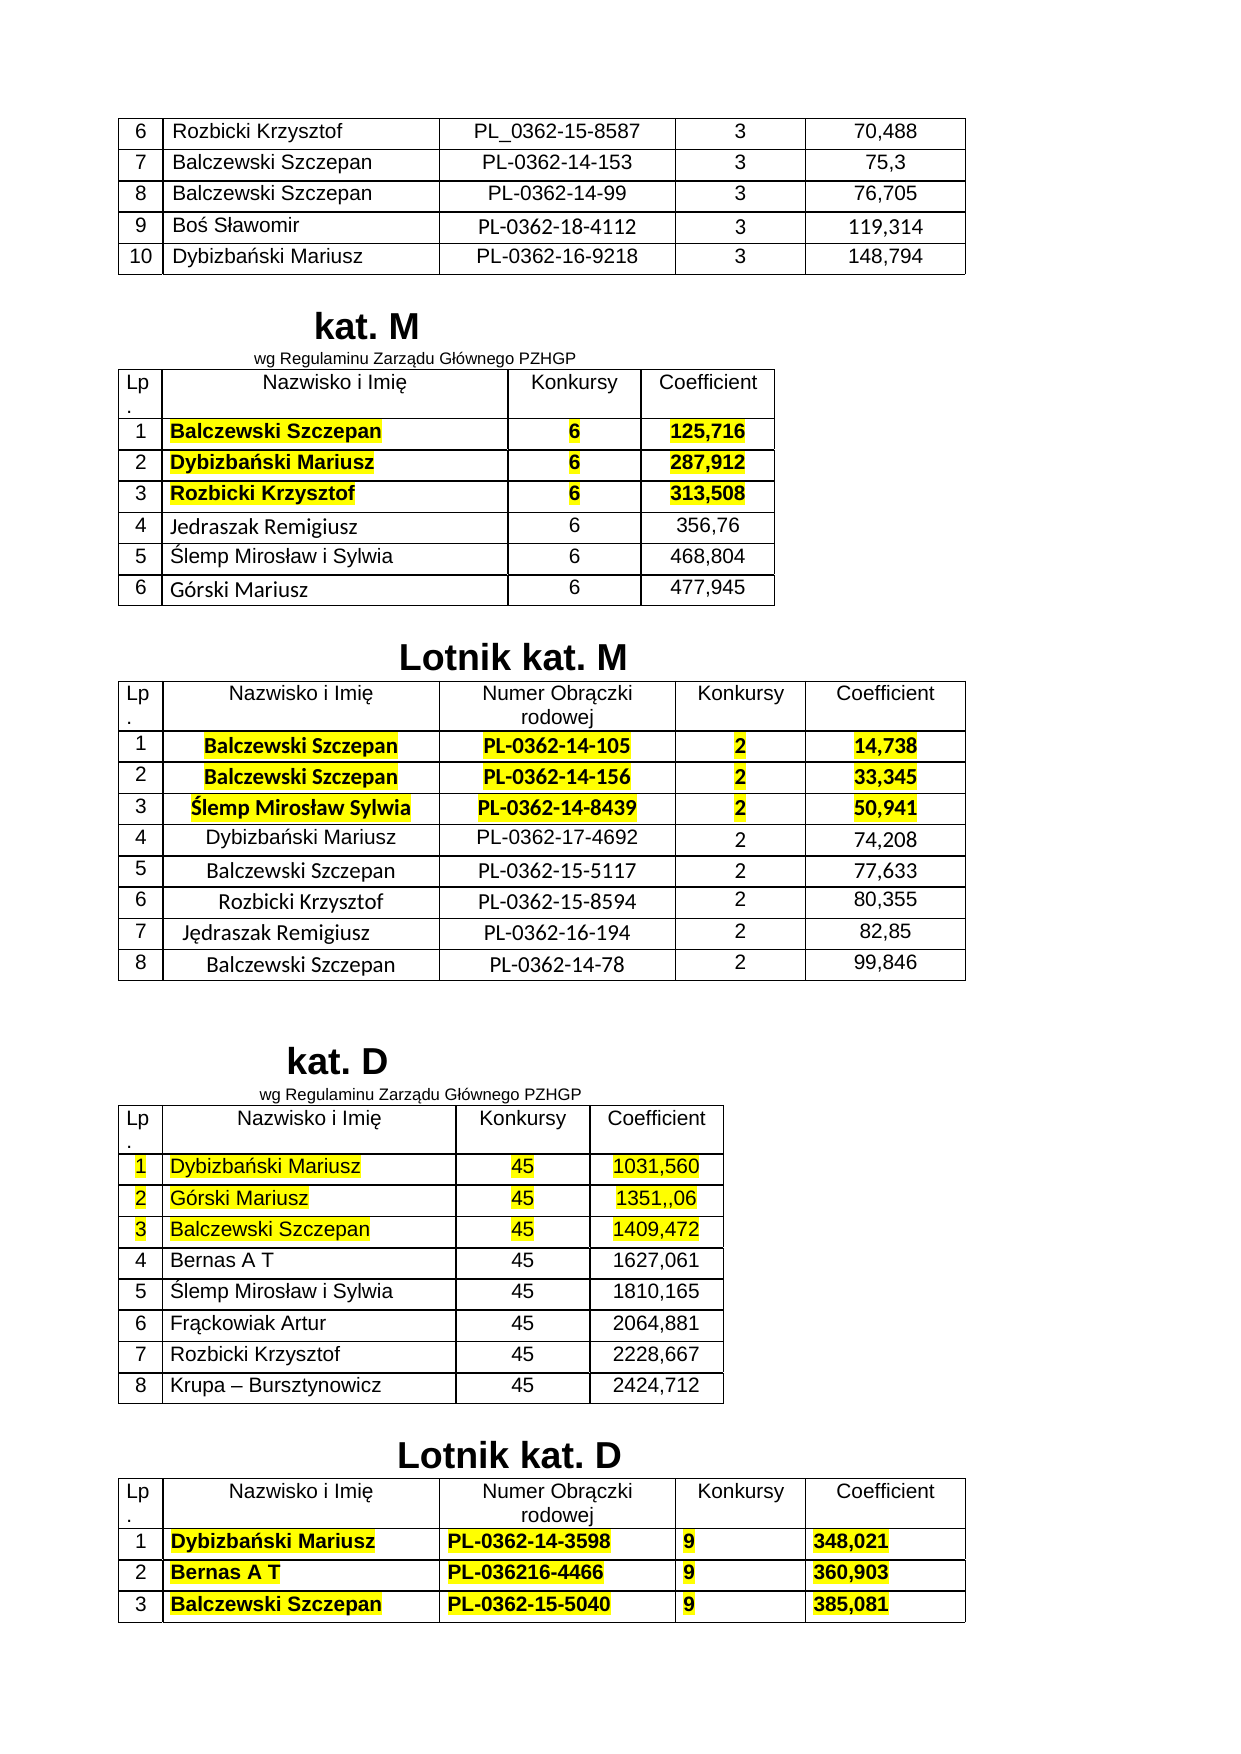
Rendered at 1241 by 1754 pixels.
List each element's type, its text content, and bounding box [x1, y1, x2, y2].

table_cell 75,3 [806, 150, 965, 180]
table_cell 3 [119, 1592, 162, 1622]
text wg Regulaminu Zarządu Głównego PZHGP [118, 1085, 723, 1104]
table_cell Ślemp Mirosław i Sylwia [163, 1280, 455, 1309]
table_cell Rozbicki Krzysztof [164, 888, 439, 918]
table_header Coefficient [806, 1479, 965, 1528]
table_cell 2 [676, 919, 805, 949]
table_cell 119,314 [806, 213, 965, 243]
table_cell 70,488 [806, 119, 965, 149]
table_header Lp. [119, 1106, 162, 1153]
table_cell PL-0362-14-8439 [440, 794, 675, 824]
table_header Numer Obrączki rodowej [440, 682, 675, 730]
table_header Konkursy [457, 1106, 589, 1153]
table_cell 3 [119, 1217, 162, 1247]
table_cell 82,85 [806, 919, 965, 949]
table_cell 356,76 [642, 513, 774, 543]
table_header Konkursy [509, 370, 640, 418]
table_cell 2 [676, 857, 805, 886]
table_cell Dybizbański Mariusz [163, 1155, 455, 1184]
table_cell 385,081 [806, 1592, 965, 1622]
table_cell 2424,712 [591, 1374, 723, 1403]
table_cell Boś Sławomir [164, 213, 439, 243]
table_cell Dybizbański Mariusz [164, 244, 439, 274]
table_cell 9 [676, 1561, 805, 1590]
table_cell 80,355 [806, 888, 965, 918]
table_cell Dybizbański Mariusz [163, 451, 507, 480]
text kat. D [286, 1039, 614, 1082]
table_cell 2064,881 [591, 1311, 723, 1341]
table_cell 2 [119, 1561, 162, 1590]
table_cell PL-0362-14-3598 [440, 1529, 675, 1559]
table_cell 8 [119, 1374, 162, 1403]
text Lotnik kat. D [397, 1433, 1122, 1476]
table_cell 2 [676, 763, 805, 793]
table_cell 5 [119, 857, 162, 886]
table_cell 76,705 [806, 182, 965, 211]
table_cell 1810,165 [591, 1280, 723, 1309]
table_cell PL-0362-14-156 [440, 763, 675, 793]
table_cell 7 [119, 1342, 162, 1372]
table_cell 2228,667 [591, 1342, 723, 1372]
table_cell PL-0362-14-78 [440, 950, 675, 980]
table_cell Balczewski Szczepan [163, 419, 507, 449]
table_cell 77,633 [806, 857, 965, 886]
table_cell 8 [119, 182, 162, 211]
table_cell 45 [457, 1311, 589, 1341]
table_cell Jędraszak Remigiusz [164, 919, 439, 949]
table_cell 3 [676, 150, 805, 180]
table_cell PL-0362-15-5040 [440, 1592, 675, 1622]
table_cell 1 [119, 419, 161, 449]
table_cell 6 [509, 576, 640, 605]
table_cell 3 [676, 182, 805, 211]
table_cell 10 [119, 244, 162, 274]
table_cell 360,903 [806, 1561, 965, 1590]
table_cell Ślemp Mirosław Sylwia [164, 794, 439, 824]
table_cell 4 [119, 513, 161, 543]
text wg Regulaminu Zarządu Głównego PZHGP [254, 349, 1122, 368]
table_cell 2 [676, 950, 805, 980]
table_cell 7 [119, 919, 162, 949]
table_cell PL-0362-14-153 [440, 150, 675, 180]
table_cell 33,345 [806, 763, 965, 793]
table_cell Górski Mariusz [163, 576, 507, 605]
table_cell Balczewski Szczepan [164, 857, 439, 886]
table_cell 125,716 [642, 419, 774, 449]
table_cell 6 [509, 482, 640, 512]
table_cell Balczewski Szczepan [164, 150, 439, 180]
table_header Nazwisko i Imię [163, 1106, 455, 1153]
table_cell 3 [676, 119, 805, 149]
table_cell 4 [119, 1249, 162, 1278]
table_cell PL-0362-18-4112 [440, 213, 675, 243]
table_cell 477,945 [642, 576, 774, 605]
table_cell Bernas A T [164, 1561, 439, 1590]
table_header Coefficient [806, 682, 965, 730]
table_cell 6 [119, 119, 162, 149]
table_cell 6 [119, 888, 162, 918]
table_cell Bernas A T [163, 1249, 455, 1278]
table_cell Frąckowiak Artur [163, 1311, 455, 1341]
table_cell 45 [457, 1342, 589, 1372]
table_cell PL-0362-17-4692 [440, 825, 675, 855]
table_cell 4 [119, 825, 162, 855]
table_cell 5 [119, 544, 161, 574]
table_cell PL-0362-15-5117 [440, 857, 675, 886]
table_cell 2 [676, 888, 805, 918]
table_header Lp. [119, 370, 161, 418]
table_cell Dybizbański Mariusz [164, 1529, 439, 1559]
table_cell 50,941 [806, 794, 965, 824]
table_cell 45 [457, 1280, 589, 1309]
table_header Numer Obrączki rodowej [440, 1479, 675, 1528]
table_cell 3 [676, 213, 805, 243]
table_cell Jedraszak Remigiusz [163, 513, 507, 543]
table_cell 3 [119, 794, 162, 824]
table_cell 2 [119, 1186, 162, 1216]
table_cell 1351,,06 [591, 1186, 723, 1216]
table_cell 6 [119, 576, 161, 605]
table_cell 3 [119, 482, 161, 512]
table_header Nazwisko i Imię [164, 1479, 439, 1528]
table_cell 1031,560 [591, 1155, 723, 1184]
table_cell PL-0362-16-194 [440, 919, 675, 949]
table_cell Balczewski Szczepan [164, 1592, 439, 1622]
table_header Nazwisko i Imię [164, 682, 439, 730]
table_cell 45 [457, 1249, 589, 1278]
table_header Konkursy [676, 1479, 805, 1528]
table_cell 2 [676, 732, 805, 761]
table_cell 6 [509, 513, 640, 543]
table_cell 287,912 [642, 451, 774, 480]
table_cell 1 [119, 1529, 162, 1559]
table_cell 99,846 [806, 950, 965, 980]
table_cell Ślemp Mirosław i Sylwia [163, 544, 507, 574]
table_cell Balczewski Szczepan [163, 1217, 455, 1247]
table_cell 8 [119, 950, 162, 980]
table_cell 1409,472 [591, 1217, 723, 1247]
table_cell 5 [119, 1280, 162, 1309]
table_cell Balczewski Szczepan [164, 763, 439, 793]
table_cell Rozbicki Krzysztof [163, 482, 507, 512]
table_header Lp. [119, 682, 162, 730]
table_cell 1627,061 [591, 1249, 723, 1278]
table_cell Krupa – Bursztynowicz [163, 1374, 455, 1403]
table_cell 1 [119, 732, 162, 761]
table_cell 2 [676, 794, 805, 824]
table_cell 313,508 [642, 482, 774, 512]
table_cell 2 [676, 825, 805, 855]
table_cell 2 [119, 763, 162, 793]
table_cell 1 [119, 1155, 162, 1184]
table_cell 6 [509, 419, 640, 449]
table_cell 7 [119, 150, 162, 180]
table_cell PL-0362-15-8594 [440, 888, 675, 918]
table_cell Rozbicki Krzysztof [164, 119, 439, 149]
table_cell 9 [676, 1529, 805, 1559]
table_cell 45 [457, 1217, 589, 1247]
table_cell 45 [457, 1155, 589, 1184]
table_header Coefficient [642, 370, 774, 418]
table_cell 6 [119, 1311, 162, 1341]
table_cell 3 [676, 244, 805, 274]
table_cell Rozbicki Krzysztof [163, 1342, 455, 1372]
table_header Lp. [119, 1479, 162, 1528]
text Lotnik kat. M [389, 635, 903, 678]
table_cell PL-0362-14-99 [440, 182, 675, 211]
table_cell Górski Mariusz [163, 1186, 455, 1216]
table_cell 6 [509, 451, 640, 480]
table_cell 45 [457, 1186, 589, 1216]
table_header Nazwisko i Imię [163, 370, 507, 418]
table_cell 9 [119, 213, 162, 243]
table_header Konkursy [676, 682, 805, 730]
table_cell 14,738 [806, 732, 965, 761]
table_cell 6 [509, 544, 640, 574]
table_cell 2 [119, 451, 161, 480]
table_cell Balczewski Szczepan [164, 950, 439, 980]
table_cell 74,208 [806, 825, 965, 855]
table_cell 148,794 [806, 244, 965, 274]
table_cell PL_0362-15-8587 [440, 119, 675, 149]
table_cell PL-036216-4466 [440, 1561, 675, 1590]
table_cell 468,804 [642, 544, 774, 574]
table_cell Balczewski Szczepan [164, 732, 439, 761]
table_header Coefficient [591, 1106, 723, 1153]
table_cell 348,021 [806, 1529, 965, 1559]
table_cell Balczewski Szczepan [164, 182, 439, 211]
text kat. M [313, 304, 614, 347]
table_cell 45 [457, 1374, 589, 1403]
table_cell PL-0362-14-105 [440, 732, 675, 761]
table_cell Dybizbański Mariusz [164, 825, 439, 855]
table_cell PL-0362-16-9218 [440, 244, 675, 274]
table_cell 9 [676, 1592, 805, 1622]
